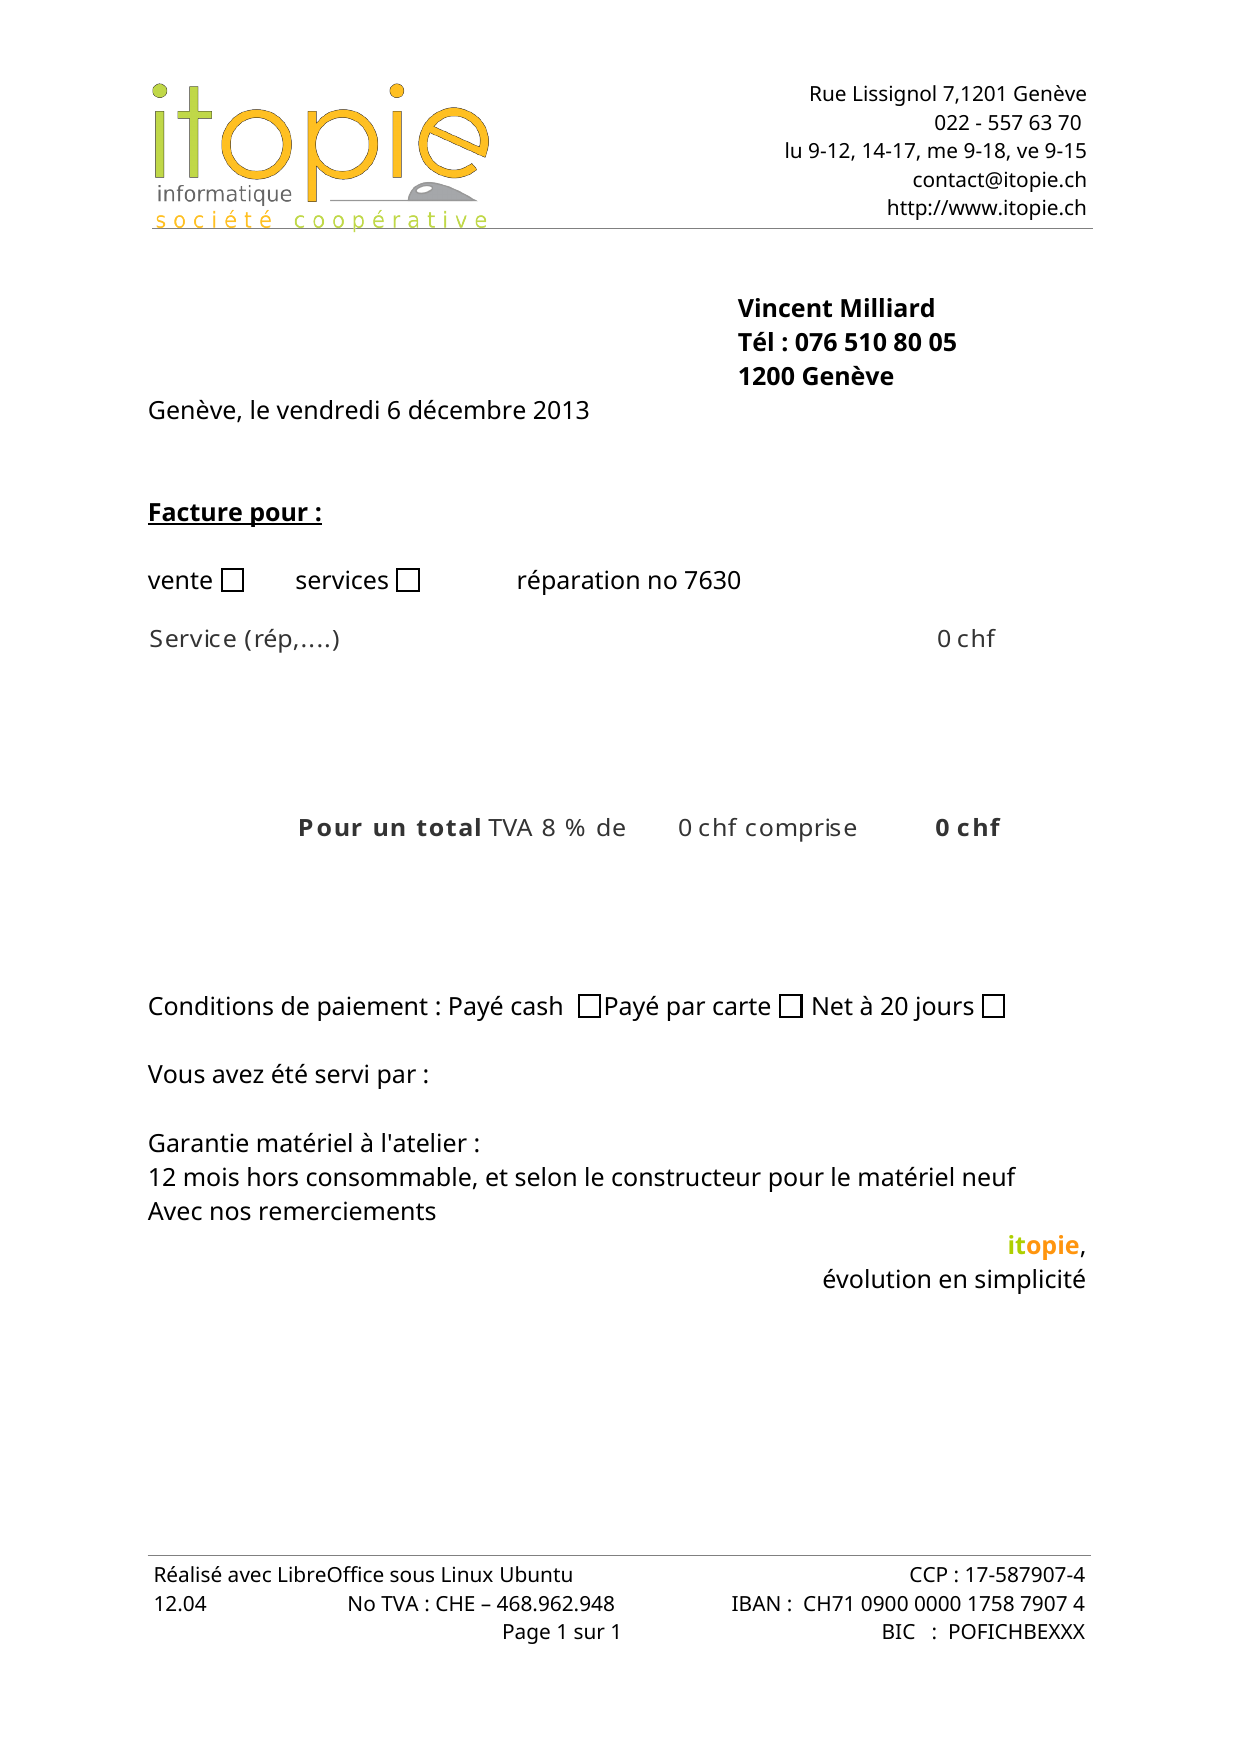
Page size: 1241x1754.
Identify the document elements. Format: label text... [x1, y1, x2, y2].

text 1200 Genève [148, 358, 1093, 392]
text 12 mois hors consommable, et selon le constructeur pour le matériel neuf [148, 1159, 1093, 1193]
picture [138, 72, 500, 244]
text Vincent Milliard [148, 290, 1093, 324]
text Garantie matériel à l'atelier : [148, 1125, 1093, 1159]
text Vous avez été servi par : [148, 1057, 1093, 1091]
text Tél : 076 510 80 05 [148, 324, 1093, 358]
text vente services réparation no 7630 [148, 563, 1093, 597]
text évolution en simplicité [148, 1262, 1093, 1296]
text itopie, [148, 1227, 1093, 1262]
text Conditions de paiement : Payé cash Payé par carte Net à 20 jours [148, 989, 1093, 1023]
text Avec nos remerciements [148, 1193, 1093, 1227]
text Genève, le vendredi 6 décembre 2013 [148, 392, 1093, 427]
text Facture pour : [148, 495, 1093, 529]
